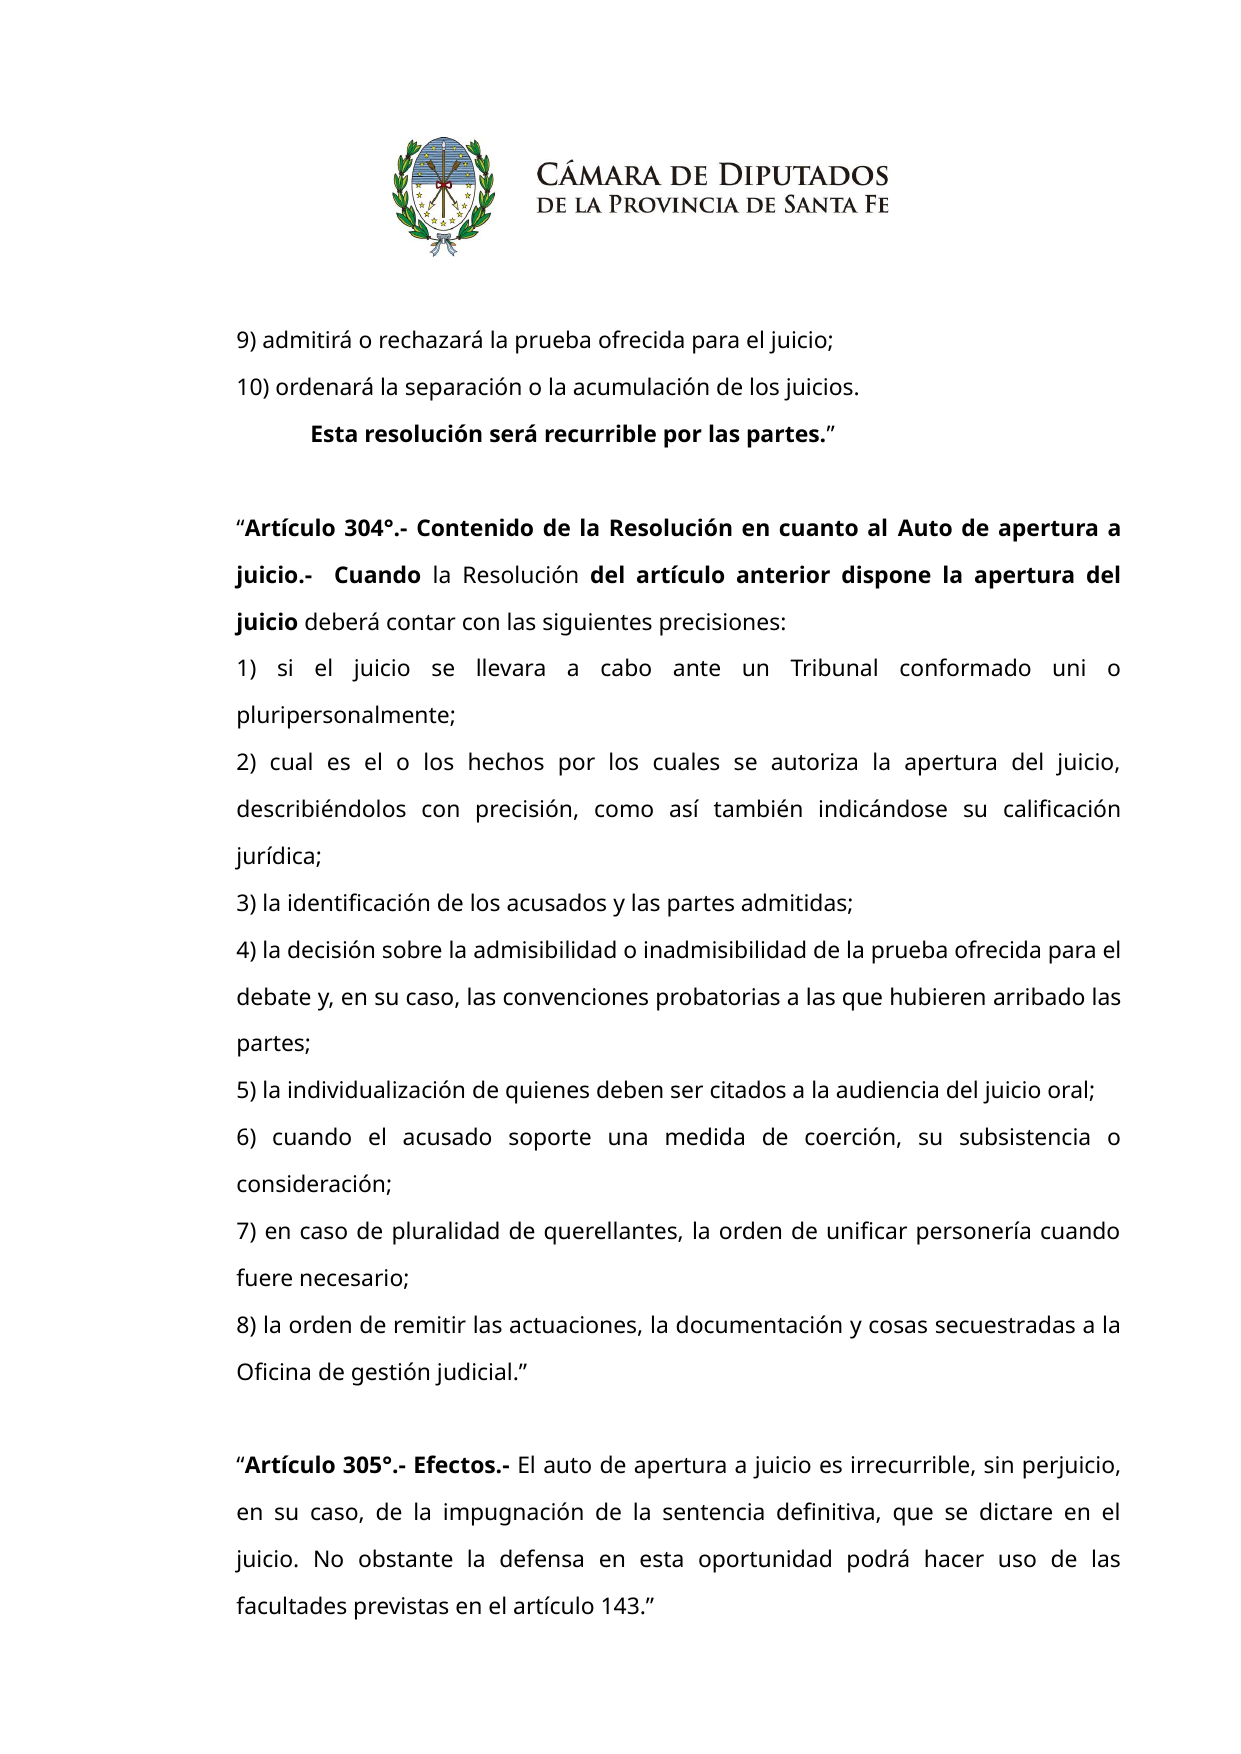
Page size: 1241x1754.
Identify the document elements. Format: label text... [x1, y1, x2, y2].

text 6) cuando el acusado soporte una medida de coerción, su subsistencia o consideración; [236, 1121, 1122, 1199]
text 4) la decisión sobre la admisibilidad o inadmisibilidad de la prueba ofrecida para el debate y, en su caso, las convenciones probatorias a las que hubieren arribado las partes; [236, 934, 1122, 1059]
text 1) si el juicio se llevara a cabo ante un Tribunal conformado uni o pluripersonalmente; [236, 652, 1122, 731]
text Esta resolución será recurrible por las partes.” [236, 418, 1122, 449]
text 2) cual es el o los hechos por los cuales se autoriza la apertura del juicio, describiéndolos con precisión, como así también indicándose su calificación jurídica; [236, 746, 1122, 871]
picture [392, 137, 889, 261]
text 10) ordenará la separación o la acumulación de los juicios. [236, 371, 1122, 402]
text 8) la orden de remitir las actuaciones, la documentación y cosas secuestradas a la Oficina de gestión judicial.” [236, 1309, 1122, 1387]
text “Artículo 305°.- Efectos.- El auto de apertura a juicio es irrecurrible, sin perjuicio, en su caso, de la impugnación de la sentencia definitiva, que se dictare en el juicio. No obstante la defensa en esta oportunidad podrá hacer uso de las facultades previstas en el artículo 143.” [236, 1449, 1122, 1621]
text 9) admitirá o rechazará la prueba ofrecida para el juicio; [236, 324, 1122, 356]
text 7) en caso de pluralidad de querellantes, la orden de unificar personería cuando fuere necesario; [236, 1215, 1122, 1293]
text 3) la identificación de los acusados y las partes admitidas; [236, 887, 1122, 918]
text 5) la individualización de quienes deben ser citados a la audiencia del juicio oral; [236, 1074, 1122, 1106]
text “Artículo 304°.- Contenido de la Resolución en cuanto al Auto de apertura a juicio.- Cuando la Resolución del artículo anterior dispone la apertura del juicio deberá contar con las siguientes precisiones: [236, 512, 1122, 637]
